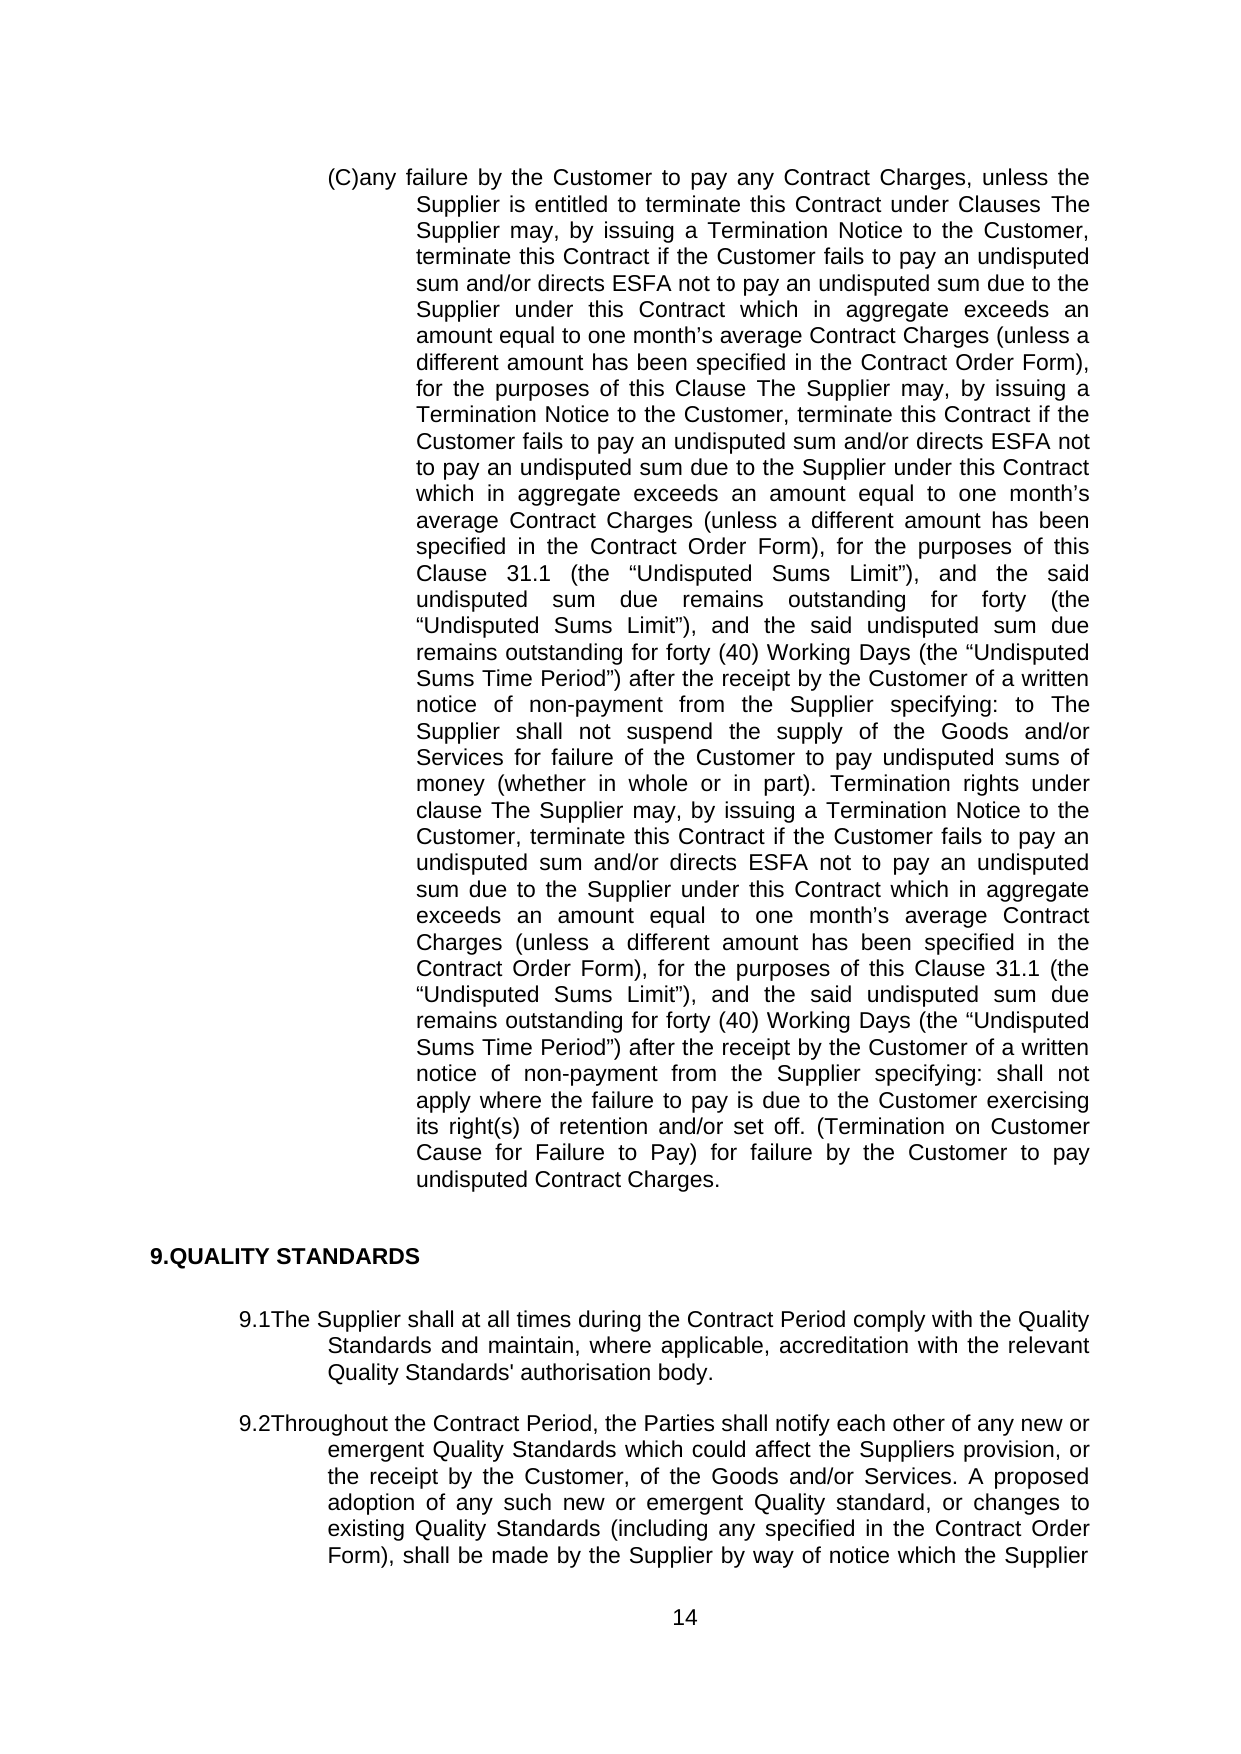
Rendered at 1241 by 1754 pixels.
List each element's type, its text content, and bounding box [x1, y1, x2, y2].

list any failure by the Customer to pay any Contract Charges, unless the Supplier is entitled to terminate this Contract under Clauses 31.1 to 31.4 31.3 (Termination on Customer Cause for Failure to Pay) for failure by the Customer to pay undisputed Contract Charges. [327, 150, 1090, 1192]
list The Supplier shall at all times during the Contract Period comply with the Quality Standards and maintain, where applicable, accreditation with the relevant Quality Standards' authorisation body. [239, 1306, 1090, 1385]
list Throughout the Contract Period, the Parties shall notify each other of any new or emergent Quality Standards which could affect the Suppliers provision, or the receipt by the Customer, of the Goods and/or Services. A proposed adoption of any such new or emergent Quality standard, or changes to existing Quality Standards (including any specified in the Contract Order Form), shall be made by the Supplier by way of notice which the Supplier [239, 1410, 1090, 1568]
subtitle QUALITY STANDARDS [150, 1243, 1090, 1269]
